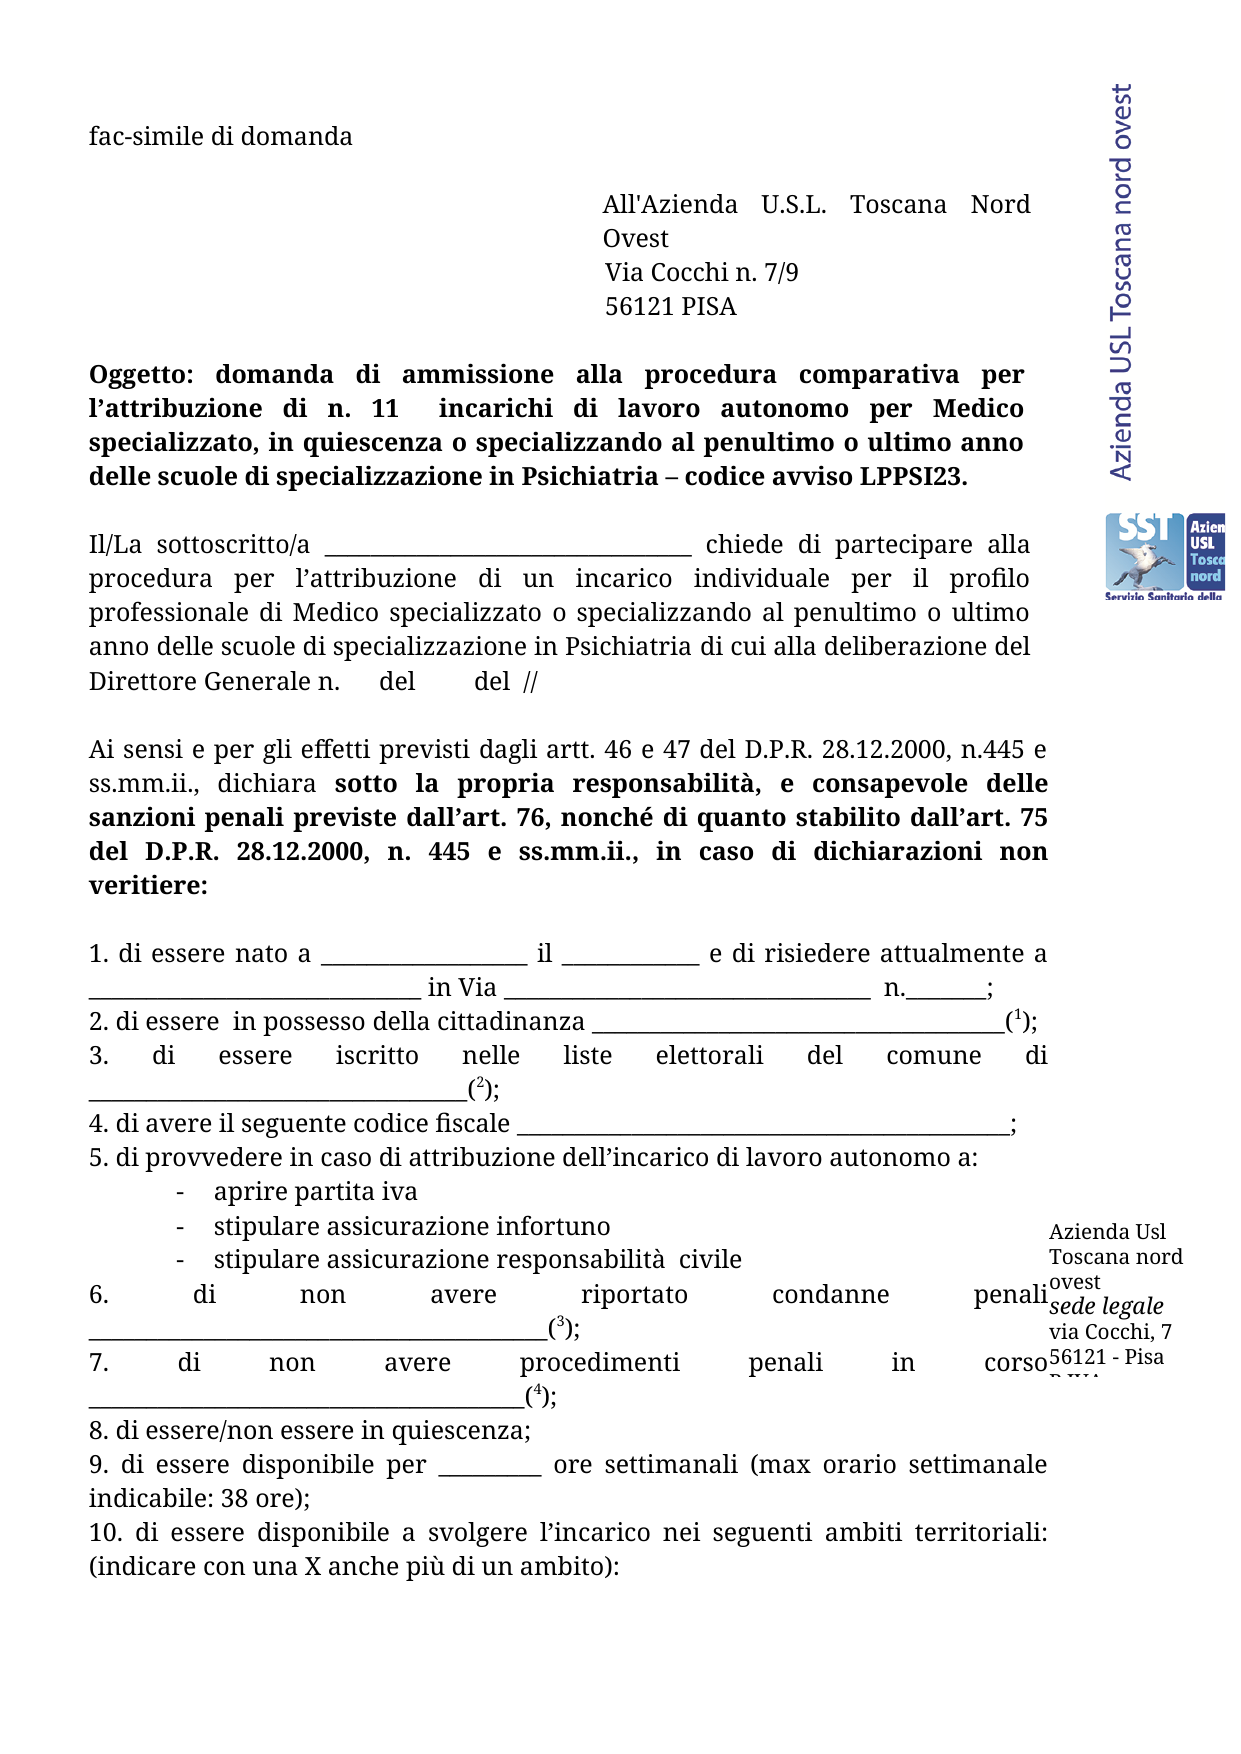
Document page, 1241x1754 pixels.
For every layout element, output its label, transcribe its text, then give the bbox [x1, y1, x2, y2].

text All'Azienda U.S.L. Toscana Nord Ovest [602, 186, 1031, 254]
list stipulare assicurazione infortuno [176, 1208, 1049, 1242]
text 5. di provvedere in caso di attribuzione dell’incarico di lavoro autonomo a: [89, 1140, 1049, 1174]
text 10. di essere disponibile a svolgere l’incarico nei seguenti ambiti territoriali: (indicare con una X anche più di un ambito): [89, 1515, 1049, 1583]
text 3. di essere iscritto nelle liste elettorali del comune di _________________________________(2); [89, 1038, 1049, 1106]
text Oggetto: domanda di ammissione alla procedura comparativa per l’attribuzione di n. 11 incarichi di lavoro autonomo per Medico specializzato, in quiescenza o specializzando al penultimo o ultimo anno delle scuole di specializzazione in Psichiatria – codice avviso LPPSI23. [89, 357, 1025, 493]
text 9. di essere disponibile per _________ ore settimanali (max orario settimanale indicabile: 38 ore); [89, 1447, 1049, 1515]
list stipulare assicurazione responsabilità civile [176, 1242, 1034, 1276]
text 1. di essere nato a __________________ il ____________ e di risiedere attualmente a _____________________________ in Via ________________________________ n._______; [89, 936, 1049, 1004]
text Via Cocchi n. 7/9 [605, 254, 1049, 288]
picture [1105, 84, 1225, 600]
text 8. di essere/non essere in quiescenza; [89, 1412, 1049, 1447]
text Il/La sottoscritto/a ________________________________ chiede di partecipare alla procedura per l’attribuzione di un incarico individuale per il profilo professionale di Medico specializzato o specializzando al penultimo o ultimo anno delle scuole di specializzazione in Psichiatria di cui alla deliberazione del Direttore Generale n. del del // [89, 527, 1031, 697]
text 7. di non avere procedimenti penali in corso ______________________________________(4); [89, 1344, 1049, 1412]
text 2. di essere in possesso della cittadinanza ____________________________________(1); [89, 1004, 1049, 1038]
text fac-simile di domanda [89, 118, 1049, 152]
list aprire partita iva [176, 1174, 1049, 1208]
text 6. di non avere riportato condanne penali ________________________________________(3); [89, 1276, 1034, 1344]
text 56121 PISA [605, 288, 1049, 322]
text Ai sensi e per gli effetti previsti dagli artt. 46 e 47 del D.P.R. 28.12.2000, n.445 e ss.mm.ii., dichiara sotto la propria responsabilità, e consapevole delle sanzioni penali previste dall’art. 76, nonché di quanto stabilito dall’art. 75 del D.P.R. 28.12.2000, n. 445 e ss.mm.ii., in caso di dichiarazioni non veritiere: [89, 731, 1049, 902]
text 4. di avere il seguente codice fiscale ___________________________________________; [89, 1106, 1049, 1140]
